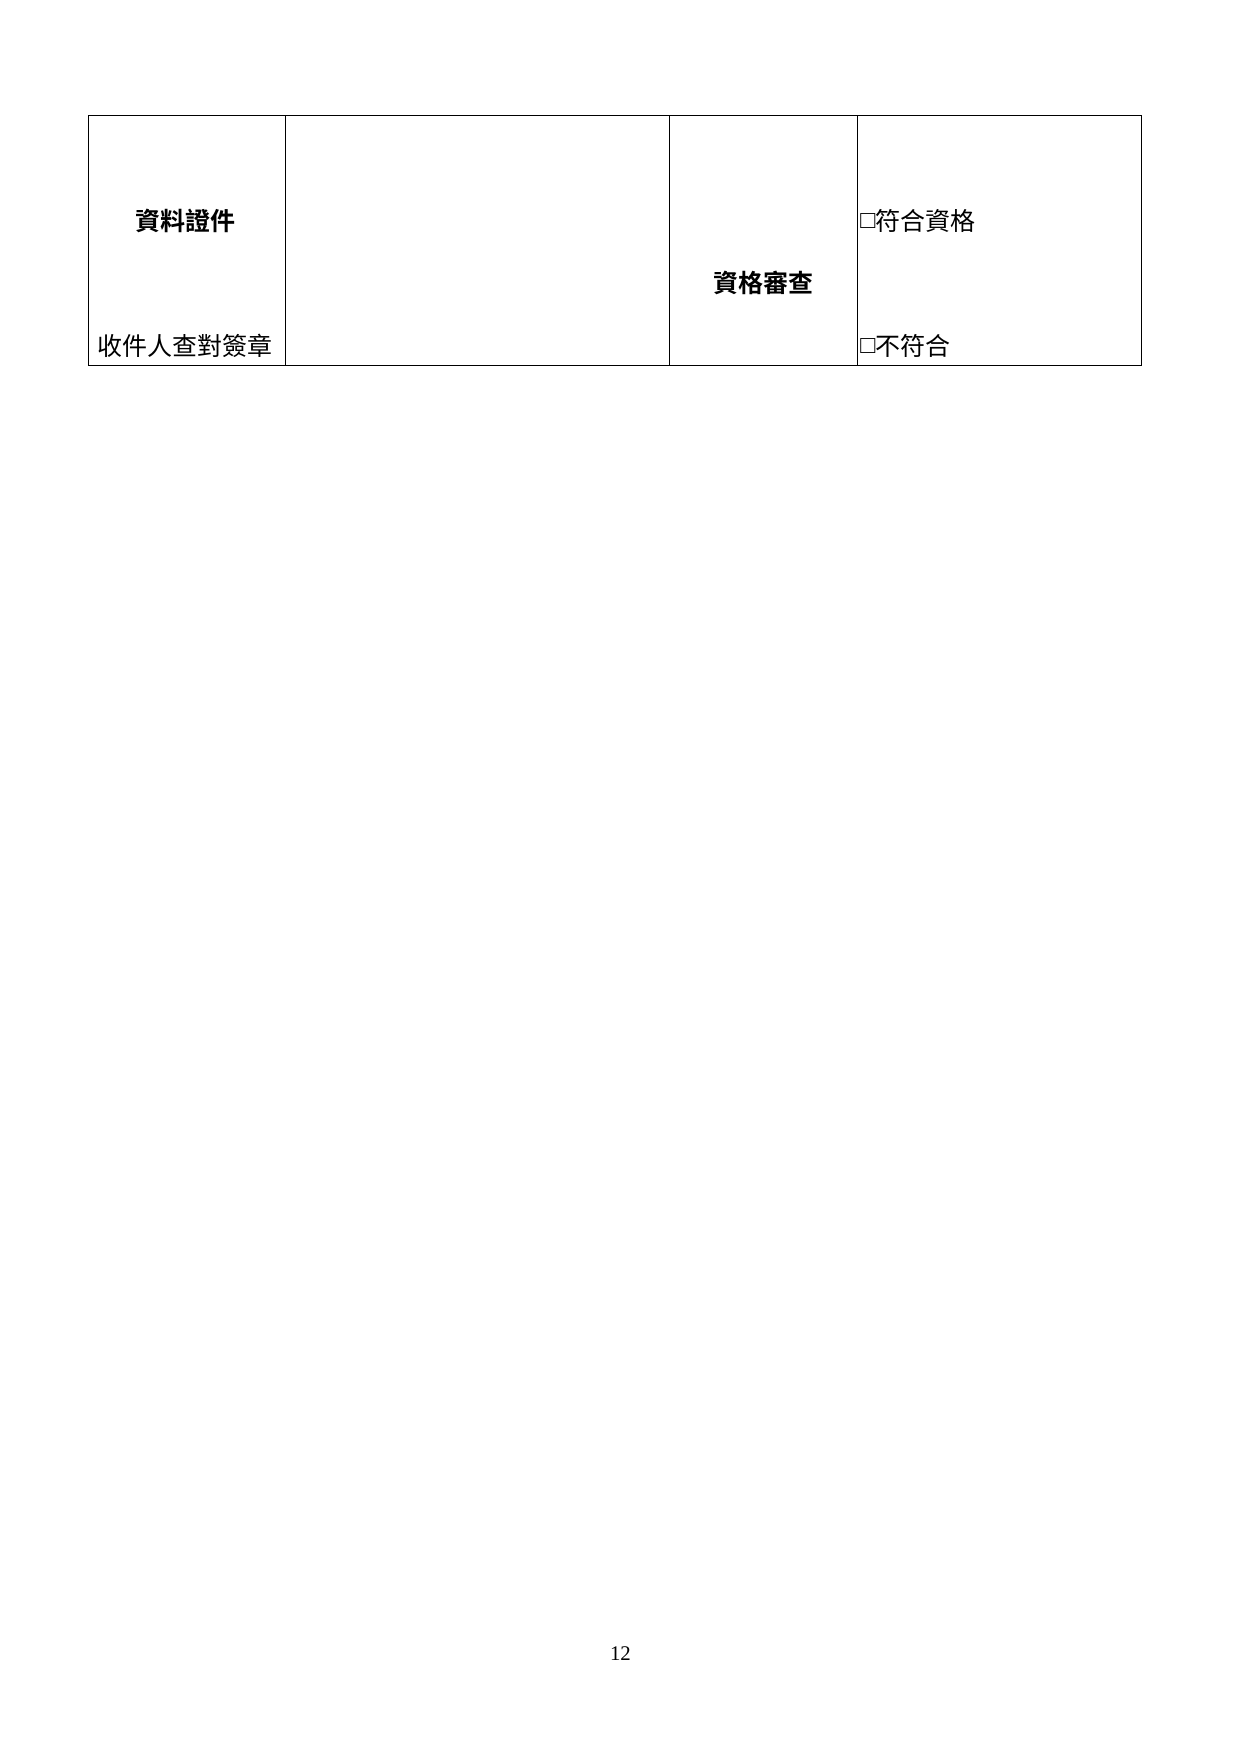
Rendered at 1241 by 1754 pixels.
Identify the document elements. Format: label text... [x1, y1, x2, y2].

table_cell 資格審查 [670, 116, 857, 365]
table_cell [286, 116, 669, 365]
table_cell 資料證件 收件人查對簽章 [89, 116, 285, 365]
table_cell □符合資格 □不符合 [858, 116, 1141, 365]
